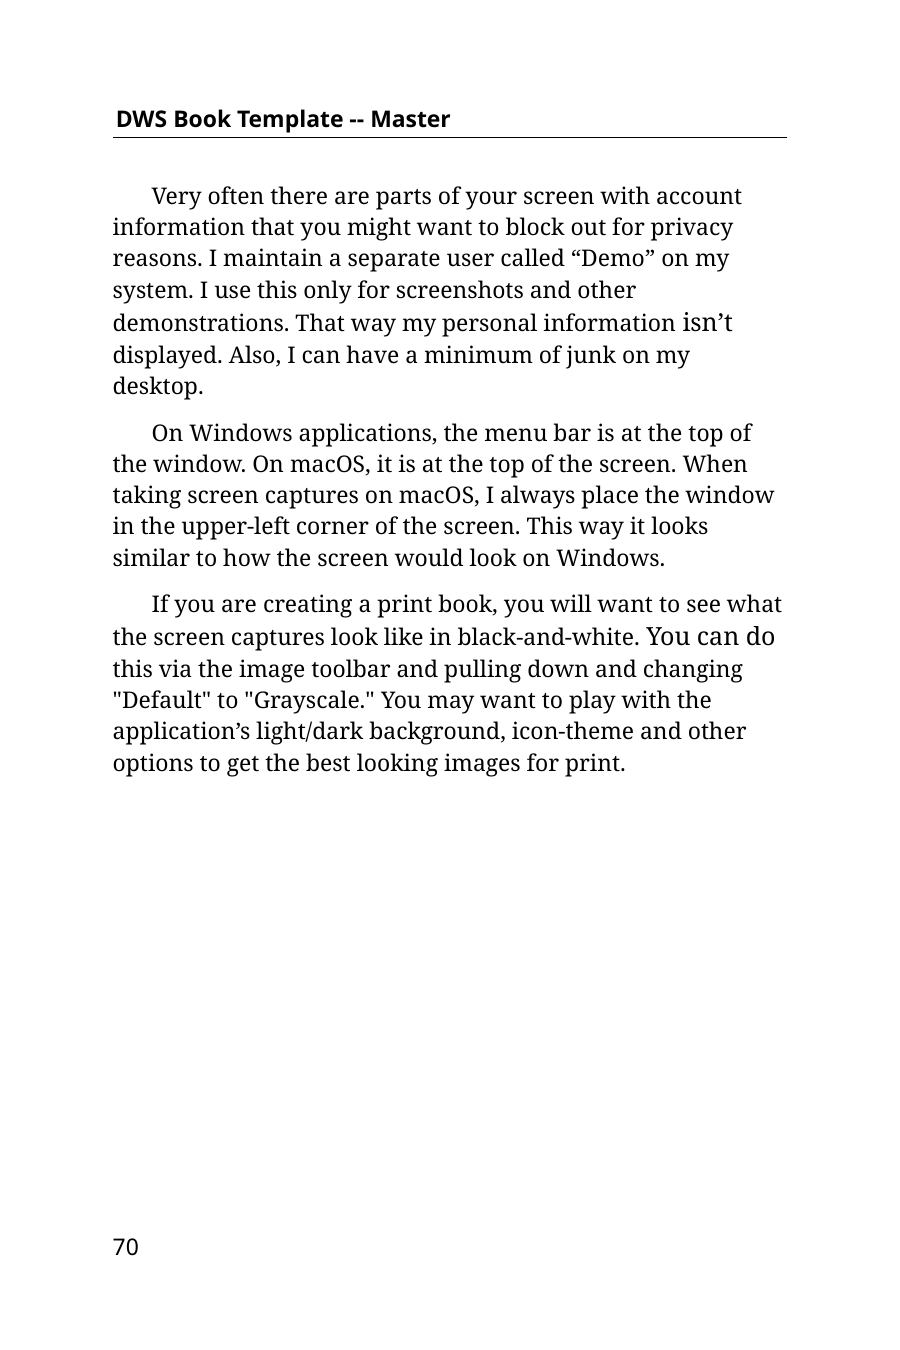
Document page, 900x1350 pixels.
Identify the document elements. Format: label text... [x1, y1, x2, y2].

text Very often there are parts of your screen with account information that you might want to block out for privacy reasons. I maintain a separate user called “Demo” on my system. I use this only for screenshots and other demonstrations. That way my personal information isn’t displayed. Also, I can have a minimum of junk on my desktop. [112, 180, 787, 401]
text If you are creating a print book, you will want to see what the screen captures look like in black-and-white. You can do this via the image toolbar and pulling down and changing "Default" to "Grayscale." You may want to play with the application’s light/dark background, icon-theme and other options to get the best looking images for print. [112, 588, 787, 778]
text On Windows applications, the menu bar is at the top of the window. On macOS, it is at the top of the screen. When taking screen captures on macOS, I always place the window in the upper-left corner of the screen. This way it looks similar to how the screen would look on Windows. [112, 416, 787, 573]
